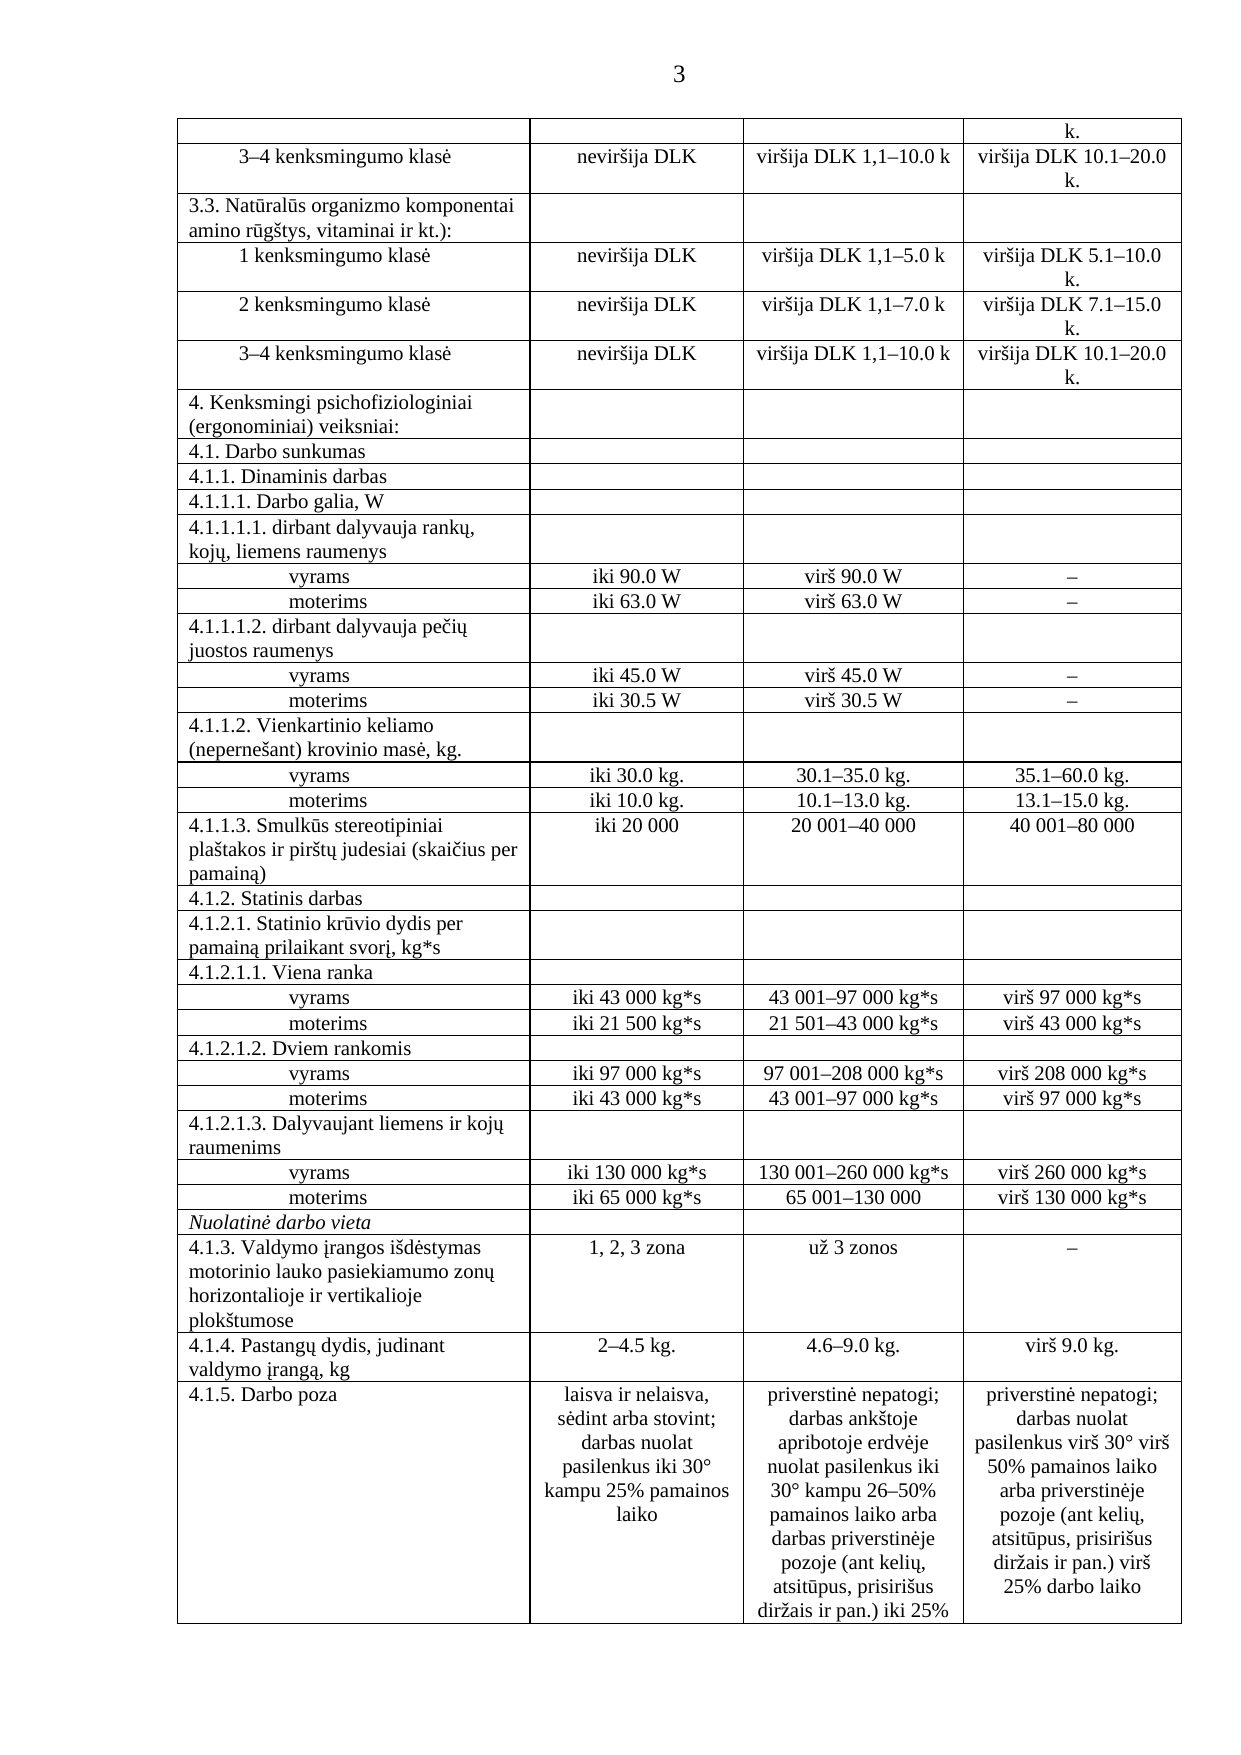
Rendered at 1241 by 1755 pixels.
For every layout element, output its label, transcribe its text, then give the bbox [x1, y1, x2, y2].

table_cell [964, 439, 1181, 463]
table_cell neviršija DLK [531, 243, 743, 291]
table_cell 3–4 kenksmingumo klasė [178, 144, 529, 192]
table_cell Nuolatinė darbo vieta [178, 1210, 529, 1234]
table_cell [964, 960, 1181, 984]
table_cell moterims [178, 1086, 529, 1110]
table_cell [744, 194, 963, 242]
table_cell vyrams [178, 564, 529, 588]
table_cell viršija DLK 5.1–10.0 k. [964, 243, 1181, 291]
table_cell 2 kenksmingumo klasė [178, 292, 529, 340]
table_cell viršija DLK 10.1–20.0 k. [964, 341, 1181, 389]
table_cell [744, 614, 963, 662]
table_cell [178, 119, 529, 143]
table_cell vyrams [178, 1160, 529, 1184]
table_cell iki 30.5 W [531, 688, 743, 712]
table_cell [744, 119, 963, 143]
table_cell virš 90.0 W [744, 564, 963, 588]
table_cell 4. Kenksmingi psichofiziologiniai (ergonominiai) veiksniai: [178, 390, 529, 438]
table_cell viršija DLK 10.1–20.0 k. [964, 144, 1181, 192]
table_cell [964, 464, 1181, 488]
table_cell 4.1.2.1.3. Dalyvaujant liemens ir kojų raumenims [178, 1111, 529, 1159]
table_cell [531, 390, 743, 438]
table_cell 4.1.1.3. Smulkūs stereotipiniai plaštakos ir pirštų judesiai (skaičius per pamainą) [178, 813, 529, 885]
table_cell 35.1–60.0 kg. [964, 763, 1181, 787]
table_cell [744, 390, 963, 438]
table_cell neviršija DLK [531, 341, 743, 389]
table_cell vyrams [178, 763, 529, 787]
table_cell [744, 713, 963, 761]
table_cell 13.1–15.0 kg. [964, 788, 1181, 812]
table_cell iki 130 000 kg*s [531, 1160, 743, 1184]
table_cell 40 001–80 000 [964, 813, 1181, 885]
table_cell – [964, 1235, 1181, 1332]
table_cell moterims [178, 1010, 529, 1034]
table_cell virš 97 000 kg*s [964, 985, 1181, 1009]
table_cell k. [964, 119, 1181, 143]
table_cell 43 001–97 000 kg*s [744, 985, 963, 1009]
table_cell [531, 194, 743, 242]
table_cell [744, 1111, 963, 1159]
table_cell 4.1.1.1.1. dirbant dalyvauja rankų, kojų, liemens raumenys [178, 515, 529, 563]
table_cell iki 63.0 W [531, 589, 743, 613]
table_cell 3.3. Natūralūs organizmo komponentai amino rūgštys, vitaminai ir kt.): [178, 194, 529, 242]
table_cell – [964, 663, 1181, 687]
table_cell 3–4 kenksmingumo klasė [178, 341, 529, 389]
table_cell [964, 1111, 1181, 1159]
table_cell virš 63.0 W [744, 589, 963, 613]
table_cell 10.1–13.0 kg. [744, 788, 963, 812]
table_cell [531, 515, 743, 563]
table_cell [531, 1111, 743, 1159]
table_cell – [964, 589, 1181, 613]
table_cell [744, 1210, 963, 1234]
table_cell priverstinė nepatogi; darbas nuolat pasilenkus virš 30° virš 50% pamainos laiko arba priverstinėje pozoje (ant kelių, atsitūpus, prisirišus diržais ir pan.) virš 25% darbo laiko [964, 1382, 1181, 1622]
table_cell 1, 2, 3 zona [531, 1235, 743, 1332]
table_cell viršija DLK 1,1–10.0 k [744, 341, 963, 389]
table_cell iki 90.0 W [531, 564, 743, 588]
table_cell [531, 464, 743, 488]
table_cell [531, 886, 743, 910]
table_cell viršija DLK 1,1–7.0 k [744, 292, 963, 340]
table_cell virš 9.0 kg. [964, 1333, 1181, 1381]
table_cell [964, 490, 1181, 513]
table_cell virš 43 000 kg*s [964, 1010, 1181, 1034]
table_cell iki 30.0 kg. [531, 763, 743, 787]
table_cell 30.1–35.0 kg. [744, 763, 963, 787]
table_cell [744, 490, 963, 513]
table_cell virš 208 000 kg*s [964, 1061, 1181, 1085]
table_cell 4.1.5. Darbo poza [178, 1382, 529, 1622]
table_cell iki 10.0 kg. [531, 788, 743, 812]
table_cell priverstinė nepatogi; darbas ankštoje apribotoje erdvėje nuolat pasilenkus iki 30° kampu 26–50% pamainos laiko arba darbas priverstinėje pozoje (ant kelių, atsitūpus, prisirišus diržais ir pan.) iki 25% [744, 1382, 963, 1622]
table_cell 4.1.4. Pastangų dydis, judinant valdymo įrangą, kg [178, 1333, 529, 1381]
table_cell [964, 194, 1181, 242]
table_cell 1 kenksmingumo klasė [178, 243, 529, 291]
table_cell [964, 1210, 1181, 1234]
table_cell virš 97 000 kg*s [964, 1086, 1181, 1110]
table_cell laisva ir nelaisva, sėdint arba stovint; darbas nuolat pasilenkus iki 30° kampu 25% pamainos laiko [531, 1382, 743, 1622]
table_cell 4.6–9.0 kg. [744, 1333, 963, 1381]
table_cell [964, 911, 1181, 959]
table_cell [964, 886, 1181, 910]
table_cell [531, 911, 743, 959]
table_cell [964, 614, 1181, 662]
table_cell neviršija DLK [531, 144, 743, 192]
table_cell moterims [178, 1185, 529, 1209]
table_cell vyrams [178, 985, 529, 1009]
table_cell [744, 886, 963, 910]
table_cell [531, 960, 743, 984]
table_cell viršija DLK 7.1–15.0 k. [964, 292, 1181, 340]
table_cell 20 001–40 000 [744, 813, 963, 885]
table_cell virš 130 000 kg*s [964, 1185, 1181, 1209]
table_cell 2–4.5 kg. [531, 1333, 743, 1381]
table_cell 4.1.2.1.1. Viena ranka [178, 960, 529, 984]
table_cell [744, 1036, 963, 1059]
table_cell neviršija DLK [531, 292, 743, 340]
table_cell 4.1.1.1. Darbo galia, W [178, 490, 529, 513]
table_cell – [964, 564, 1181, 588]
table_cell [744, 439, 963, 463]
table_cell [531, 1210, 743, 1234]
table_cell 65 001–130 000 [744, 1185, 963, 1209]
table_cell 4.1.1. Dinaminis darbas [178, 464, 529, 488]
table_cell 4.1.2.1.2. Dviem rankomis [178, 1036, 529, 1059]
table_cell [964, 1036, 1181, 1059]
table_cell [531, 119, 743, 143]
table_cell iki 97 000 kg*s [531, 1061, 743, 1085]
table_cell [964, 390, 1181, 438]
table_cell [531, 1036, 743, 1059]
table_cell 97 001–208 000 kg*s [744, 1061, 963, 1085]
table_cell [964, 713, 1181, 761]
table_cell moterims [178, 589, 529, 613]
table_cell iki 43 000 kg*s [531, 985, 743, 1009]
table_cell 4.1.3. Valdymo įrangos išdėstymas motorinio lauko pasiekiamumo zonų horizontalioje ir vertikalioje plokštumose [178, 1235, 529, 1332]
table_cell [744, 911, 963, 959]
table_cell – [964, 688, 1181, 712]
table_cell iki 45.0 W [531, 663, 743, 687]
table_cell 4.1.2. Statinis darbas [178, 886, 529, 910]
table_cell [744, 464, 963, 488]
table_cell iki 65 000 kg*s [531, 1185, 743, 1209]
table_cell [531, 439, 743, 463]
table_cell iki 20 000 [531, 813, 743, 885]
table_cell virš 45.0 W [744, 663, 963, 687]
table_cell [531, 713, 743, 761]
table_cell [744, 515, 963, 563]
table_cell 4.1.2.1. Statinio krūvio dydis per pamainą prilaikant svorį, kg*s [178, 911, 529, 959]
table_cell [531, 490, 743, 513]
table_cell 43 001–97 000 kg*s [744, 1086, 963, 1110]
table_cell [744, 960, 963, 984]
table_cell viršija DLK 1,1–10.0 k [744, 144, 963, 192]
table_cell moterims [178, 688, 529, 712]
table_cell [964, 515, 1181, 563]
table_cell už 3 zonos [744, 1235, 963, 1332]
table_cell iki 21 500 kg*s [531, 1010, 743, 1034]
table_cell virš 260 000 kg*s [964, 1160, 1181, 1184]
table_cell 4.1. Darbo sunkumas [178, 439, 529, 463]
table_cell moterims [178, 788, 529, 812]
table_cell [531, 614, 743, 662]
table_cell virš 30.5 W [744, 688, 963, 712]
table_cell viršija DLK 1,1–5.0 k [744, 243, 963, 291]
table_cell 130 001–260 000 kg*s [744, 1160, 963, 1184]
table_cell 4.1.1.2. Vienkartinio keliamo (nepernešant) krovinio masė, kg. [178, 713, 529, 761]
table_cell iki 43 000 kg*s [531, 1086, 743, 1110]
table_cell 21 501–43 000 kg*s [744, 1010, 963, 1034]
table_cell 4.1.1.1.2. dirbant dalyvauja pečių juostos raumenys [178, 614, 529, 662]
table_cell vyrams [178, 1061, 529, 1085]
table_cell vyrams [178, 663, 529, 687]
